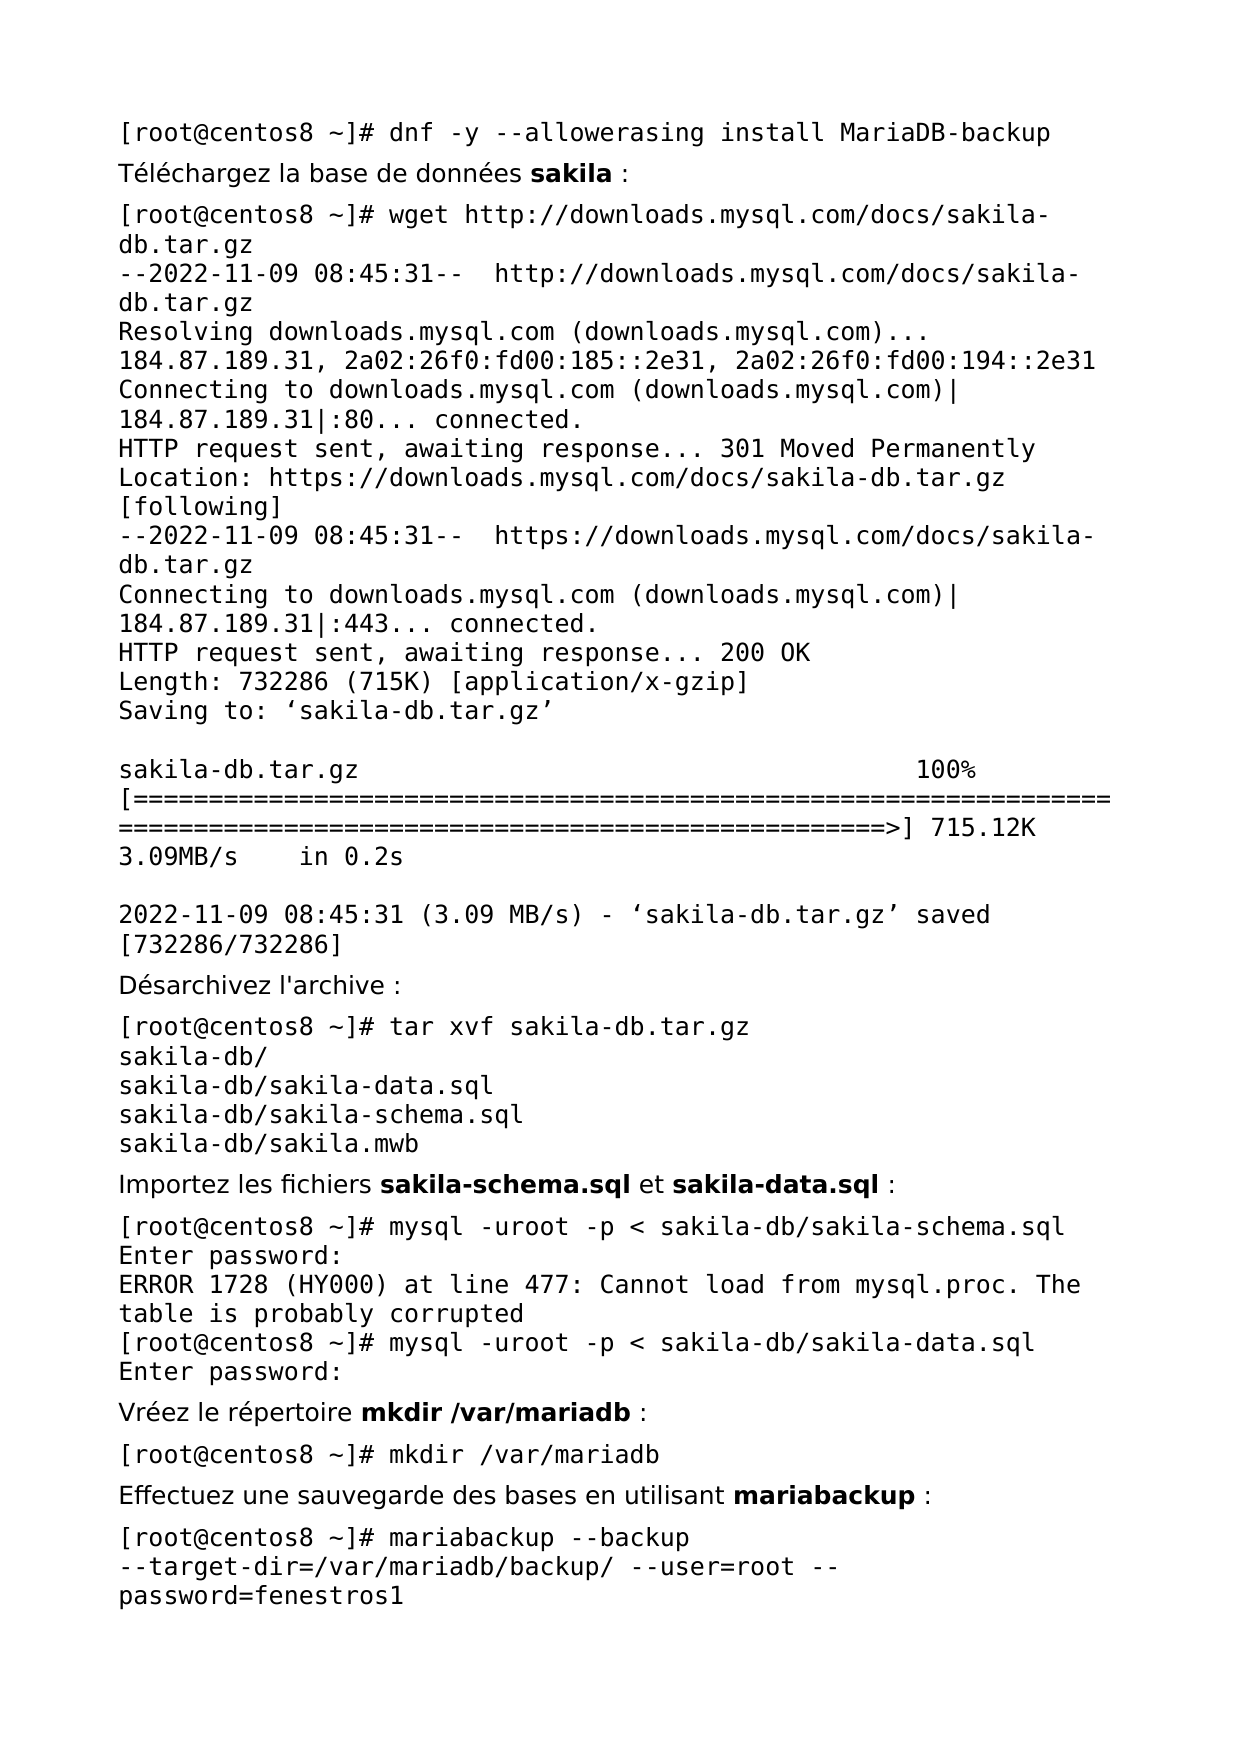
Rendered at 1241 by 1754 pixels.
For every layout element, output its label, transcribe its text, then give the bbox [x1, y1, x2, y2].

text [root@centos8 ~]# mysql -uroot -p < sakila-db/sakila-schema.sql Enter password: ERROR 1728 (HY000) at line 477: Cannot load from mysql.proc. The table is probably corrupted [root@centos8 ~]# mysql -uroot -p < sakila-db/sakila-data.sql Enter password: [118, 1212, 1122, 1387]
text [root@centos8 ~]# wget http://downloads.mysql.com/docs/sakila-db.tar.gz --2022-11-09 08:45:31-- http://downloads.mysql.com/docs/sakila-db.tar.gz Resolving downloads.mysql.com (downloads.mysql.com)... 184.87.189.31, 2a02:26f0:fd00:185::2e31, 2a02:26f0:fd00:194::2e31 Connecting to downloads.mysql.com (downloads.mysql.com)|184.87.189.31|:80... connected. HTTP request sent, awaiting response... 301 Moved Permanently Location: https://downloads.mysql.com/docs/sakila-db.tar.gz [following] --2022-11-09 08:45:31-- https://downloads.mysql.com/docs/sakila-db.tar.gz Connecting to downloads.mysql.com (downloads.mysql.com)|184.87.189.31|:443... connected. HTTP request sent, awaiting response... 200 OK Length: 732286 (715K) [application/x-gzip] Saving to: ‘sakila-db.tar.gz’ sakila-db.tar.gz 100%[====================================================================================================================>] 715.12K 3.09MB/s in 0.2s 2022-11-09 08:45:31 (3.09 MB/s) - ‘sakila-db.tar.gz’ saved [732286/732286] [118, 201, 1122, 959]
text Importez les fichiers sakila-schema.sql et sakila-data.sql : [118, 1170, 1122, 1199]
text Téléchargez la base de données sakila : [118, 159, 1122, 188]
text Désarchivez l'archive : [118, 971, 1122, 1000]
text [root@centos8 ~]# dnf -y --allowerasing install MariaDB-backup [118, 118, 1122, 147]
text [root@centos8 ~]# tar xvf sakila-db.tar.gz sakila-db/ sakila-db/sakila-data.sql sakila-db/sakila-schema.sql sakila-db/sakila.mwb [118, 1012, 1122, 1158]
text [root@centos8 ~]# mkdir /var/mariadb [118, 1440, 1122, 1469]
text [root@centos8 ~]# mariabackup --backup --target-dir=/var/mariadb/backup/ --user=root --password=fenestros1 [118, 1523, 1122, 1610]
text Effectuez une sauvegarde des bases en utilisant mariabackup : [118, 1481, 1122, 1510]
text Vréez le répertoire mkdir /var/mariadb : [118, 1398, 1122, 1428]
